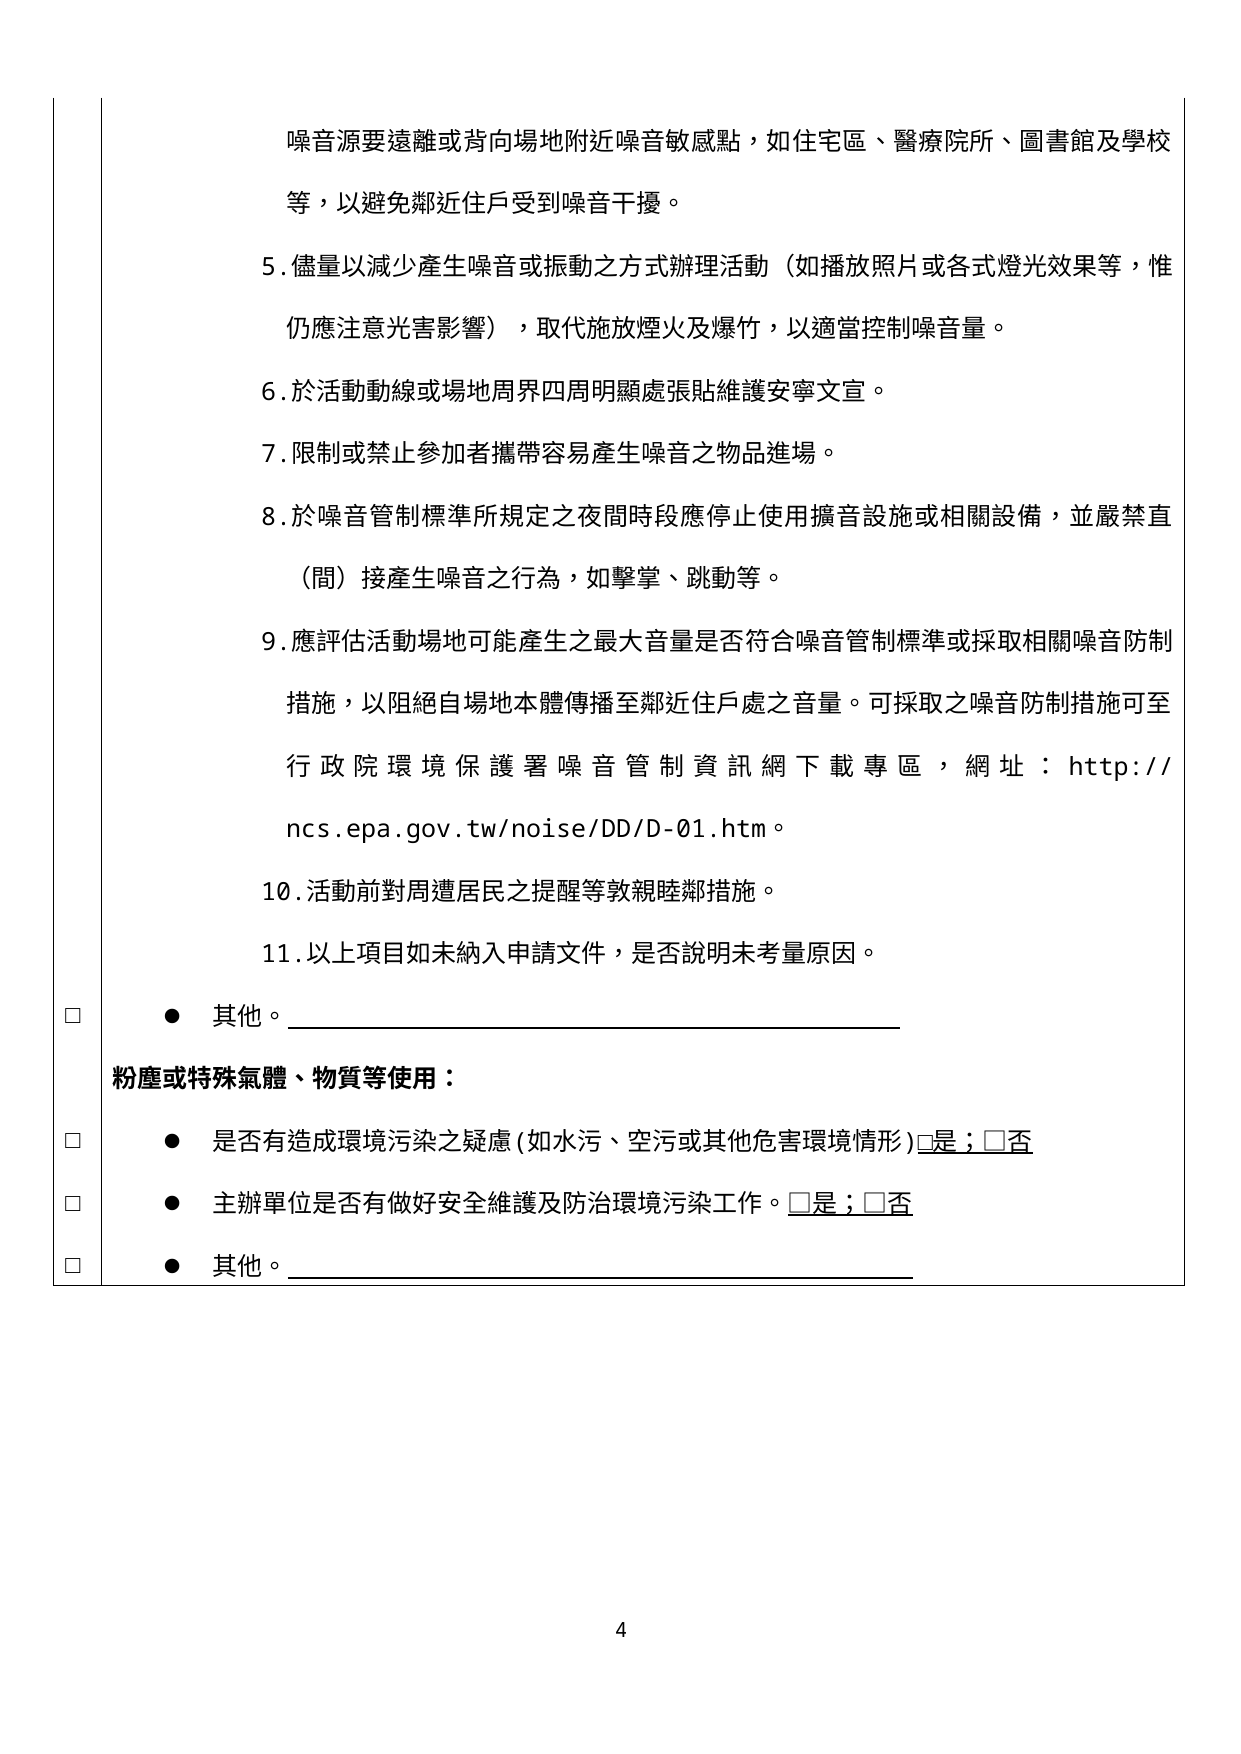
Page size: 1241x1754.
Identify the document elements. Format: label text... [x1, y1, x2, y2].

table_cell [54, 98, 101, 972]
table_cell 噪音源要遠離或背向場地附近噪音敏感點，如住宅區、醫療院所、圖書館及學校等，以避免鄰近住戶受到噪音干擾。 5.儘量以減少產生噪音或振動之方式辦理活動（如播放照片或各式燈光效果等，惟仍應注意光害影響），取代施放煙火及爆竹，以適當控制噪音量。 6.於活動動線或場地周界四周明顯處張貼維護安寧文宣。 7.限制或禁止參加者攜帶容易產生噪音之物品進場。 8.於噪音管制標準所規定之夜間時段應停止使用擴音設施或相關設備，並嚴禁直（間）接產生噪音之行為，如擊掌、跳動等。 9.應評估活動場地可能產生之最大音量是否符合噪音管制標準或採取相關噪音防制措施，以阻絕自場地本體傳播至鄰近住戶處之音量。可採取之噪音防制措施可至行政院環境保護署噪音管制資訊網下載專區，網址：http://ncs.epa.gov.tw/noise/DD/D-01.htm。 10.活動前對周遭居民之提醒等敦親睦鄰措施。 11.以上項目如未納入申請文件，是否說明未考量原因。 [102, 98, 1184, 972]
table_cell 其他。 粉塵或特殊氣體、物質等使用： 是否有造成環境污染之疑慮(如水污、空污或其他危害環境情形)□是；□否 主辦單位是否有做好安全維護及防治環境污染工作。□是；□否 其他。 [102, 973, 1184, 1285]
table_cell □ □ □ □ [54, 973, 101, 1285]
